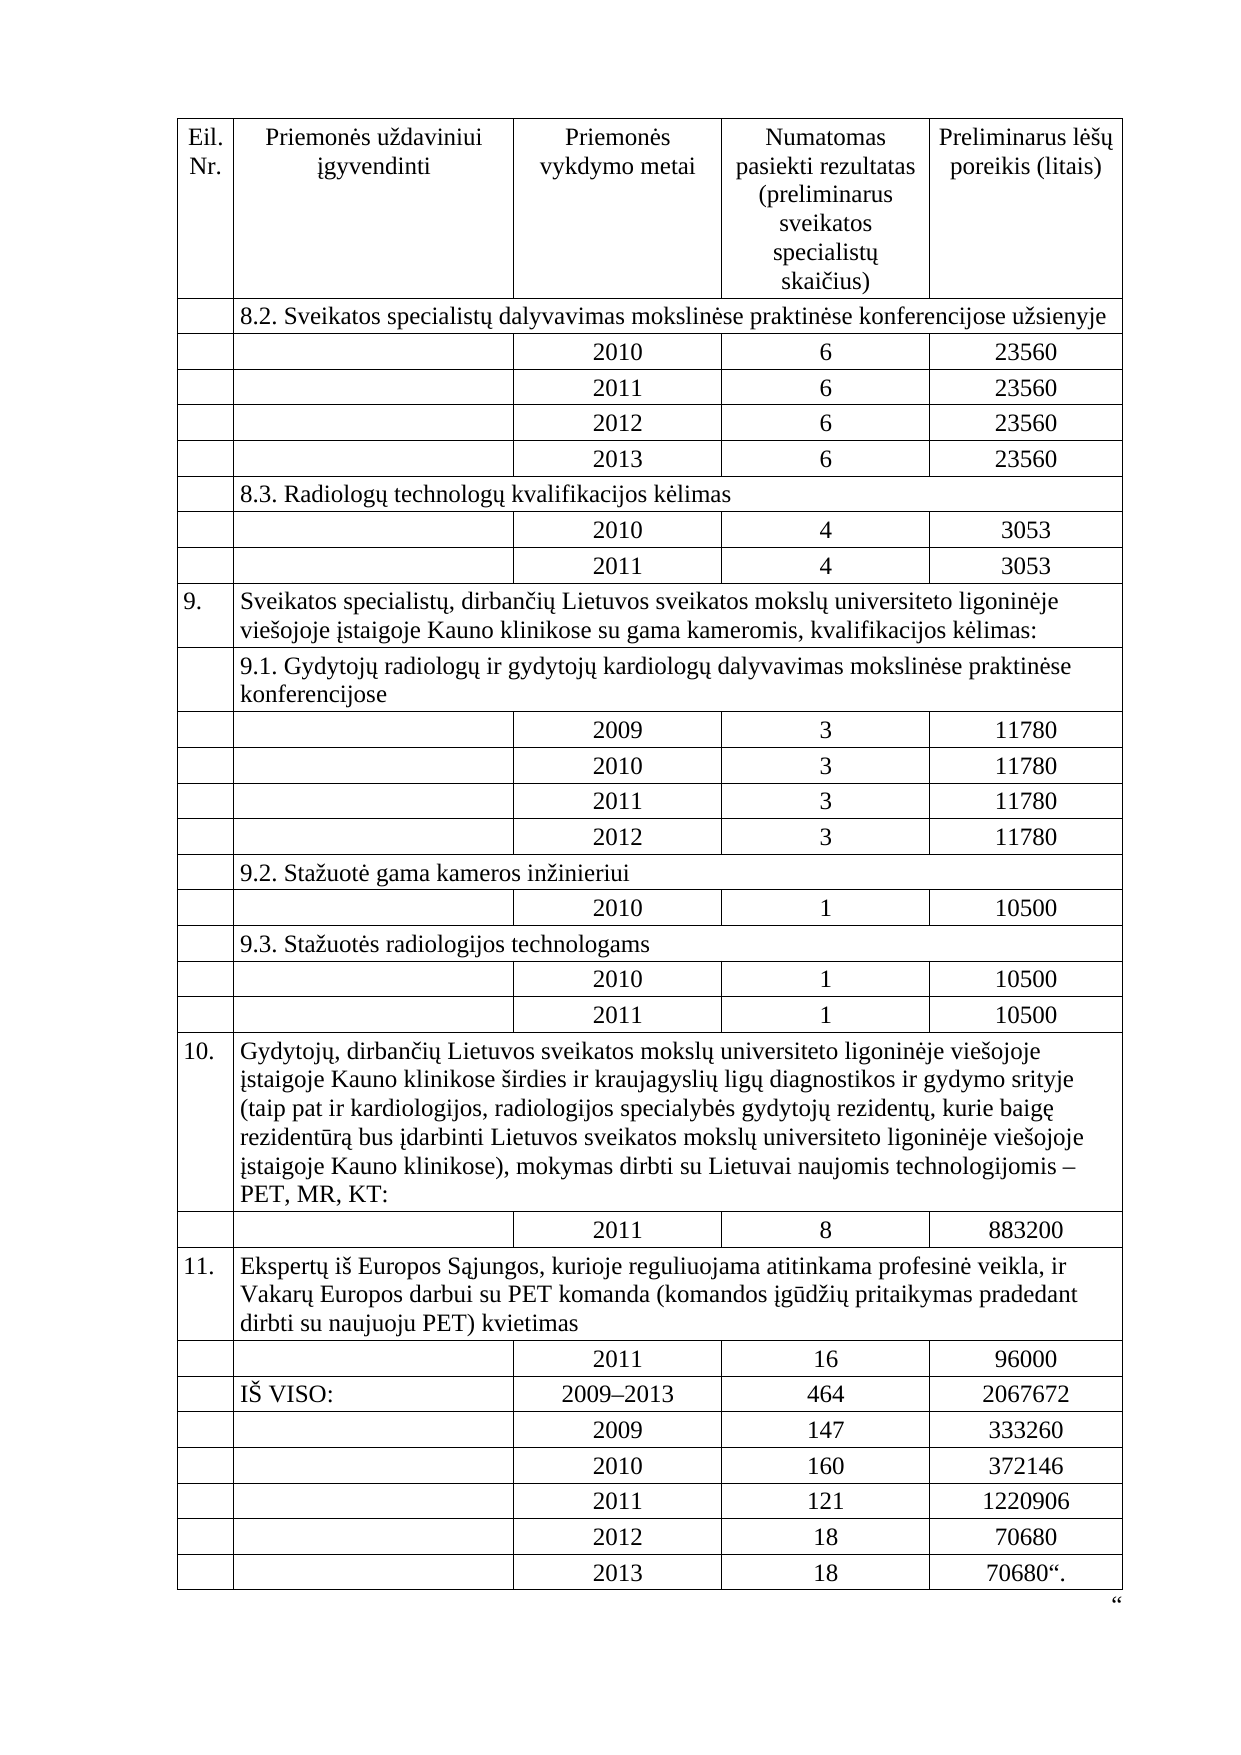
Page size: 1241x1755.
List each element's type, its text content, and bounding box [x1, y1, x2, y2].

table_cell IŠ VISO: [234, 1377, 513, 1411]
table_cell 2011 [514, 548, 721, 582]
table_cell Gydytojų, dirbančių Lietuvos sveikatos mokslų universiteto ligoninėje viešojoje įstaigoje Kauno klinikose širdies ir kraujagyslių ligų diagnostikos ir gydymo srityje (taip pat ir kardiologijos, radiologijos specialybės gydytojų rezidentų, kurie baigę rezidentūrą bus įdarbinti Lietuvos sveikatos mokslų universiteto ligoninėje viešojoje įstaigoje Kauno klinikose), mokymas dirbti su Lietuvai naujomis technologijomis – PET, MR, KT: [234, 1033, 1122, 1211]
table_cell [234, 512, 513, 547]
table_cell [234, 1519, 513, 1554]
table_cell 2012 [514, 819, 721, 854]
table_cell Sveikatos specialistų, dirbančių Lietuvos sveikatos mokslų universiteto ligoninėje viešojoje įstaigoje Kauno klinikose su gama kameromis, kvalifikacijos kėlimas: [234, 584, 1122, 647]
table_cell [234, 1484, 513, 1518]
table_cell [178, 548, 233, 582]
table_cell [234, 441, 513, 476]
table_header Preliminarus lėšų poreikis (litais) [930, 119, 1122, 297]
table_cell 2013 [514, 1555, 721, 1589]
table_cell 3053 [930, 548, 1122, 582]
table_cell [234, 819, 513, 854]
table_cell [178, 648, 233, 711]
table_cell [178, 997, 233, 1032]
table_cell [178, 890, 233, 925]
table_cell 147 [722, 1412, 929, 1447]
table_cell 2012 [514, 405, 721, 440]
table_cell [234, 1412, 513, 1447]
table_cell 1 [722, 890, 929, 925]
table_cell 2010 [514, 890, 721, 925]
table_cell 18 [722, 1519, 929, 1554]
table_cell 2009–2013 [514, 1377, 721, 1411]
table_cell [234, 405, 513, 440]
table_cell [178, 1412, 233, 1447]
table_cell 6 [722, 334, 929, 369]
table_cell 10. [178, 1033, 233, 1211]
table_cell 1 [722, 997, 929, 1032]
table_cell 18 [722, 1555, 929, 1589]
table_cell 1 [722, 962, 929, 996]
table_cell [178, 512, 233, 547]
table_cell 23560 [930, 405, 1122, 440]
table_cell 333260 [930, 1412, 1122, 1447]
table_cell Ekspertų iš Europos Sąjungos, kurioje reguliuojama atitinkama profesinė veikla, ir Vakarų Europos darbui su PET komanda (komandos įgūdžių pritaikymas pradedant dirbti su naujuoju PET) kvietimas [234, 1248, 1122, 1340]
table_cell [178, 441, 233, 476]
table_cell 160 [722, 1448, 929, 1482]
table_cell [178, 299, 233, 333]
table_cell [178, 1448, 233, 1482]
table_cell 16 [722, 1341, 929, 1376]
table_cell [234, 997, 513, 1032]
table_cell [178, 334, 233, 369]
text “ [177, 1590, 1122, 1619]
table_cell 9.3. Stažuotės radiologijos technologams [234, 926, 1122, 961]
table_cell 6 [722, 405, 929, 440]
table_cell 2009 [514, 712, 721, 747]
table_cell 2010 [514, 1448, 721, 1482]
table_cell [178, 1555, 233, 1589]
table_cell 11780 [930, 748, 1122, 782]
table_cell [234, 890, 513, 925]
table_cell 9.1. Gydytojų radiologų ir gydytojų kardiologų dalyvavimas mokslinėse praktinėse konferencijose [234, 648, 1122, 711]
table_header Eil. Nr. [178, 119, 233, 297]
table_cell [178, 1519, 233, 1554]
table_cell 9. [178, 584, 233, 647]
table_cell 121 [722, 1484, 929, 1518]
table_cell 2012 [514, 1519, 721, 1554]
table_cell 10500 [930, 997, 1122, 1032]
table_cell 2013 [514, 441, 721, 476]
table_cell 2011 [514, 370, 721, 404]
table_cell 96000 [930, 1341, 1122, 1376]
table_cell [178, 962, 233, 996]
table_cell 23560 [930, 334, 1122, 369]
table_cell 23560 [930, 370, 1122, 404]
table_cell 10500 [930, 962, 1122, 996]
table_cell [234, 1555, 513, 1589]
table_cell [178, 477, 233, 511]
table_cell [234, 1448, 513, 1482]
table_cell 9.2. Stažuotė gama kameros inžinieriui [234, 855, 1122, 889]
table_cell 6 [722, 441, 929, 476]
table_cell [234, 1341, 513, 1376]
table_cell 372146 [930, 1448, 1122, 1482]
table_header Priemonės vykdymo metai [514, 119, 721, 297]
table_cell [234, 712, 513, 747]
table_cell 883200 [930, 1212, 1122, 1247]
table_cell 2011 [514, 784, 721, 818]
table_cell 2010 [514, 962, 721, 996]
table_cell 11780 [930, 819, 1122, 854]
table_cell [178, 819, 233, 854]
table_header Priemonės uždaviniui įgyvendinti [234, 119, 513, 297]
table_cell 70680“. [930, 1555, 1122, 1589]
table_cell 4 [722, 548, 929, 582]
table_cell 2010 [514, 748, 721, 782]
table_cell [178, 784, 233, 818]
table_cell [234, 1212, 513, 1247]
table_cell [178, 405, 233, 440]
table_cell 4 [722, 512, 929, 547]
table_header Numatomas pasiekti rezultatas (preliminarus sveikatos specialistų skaičius) [722, 119, 929, 297]
table_cell 6 [722, 370, 929, 404]
table_cell 11780 [930, 784, 1122, 818]
table_cell 2011 [514, 1212, 721, 1247]
table_cell [234, 748, 513, 782]
table_cell 2011 [514, 1484, 721, 1518]
table_cell 464 [722, 1377, 929, 1411]
table_cell 8.3. Radiologų technologų kvalifikacijos kėlimas [234, 477, 1122, 511]
table_cell 2011 [514, 997, 721, 1032]
table_cell 3 [722, 712, 929, 747]
table_cell 10500 [930, 890, 1122, 925]
table_cell [178, 855, 233, 889]
table_cell [178, 712, 233, 747]
table_cell 8 [722, 1212, 929, 1247]
table_cell [234, 548, 513, 582]
table_cell 3053 [930, 512, 1122, 547]
table_cell 11780 [930, 712, 1122, 747]
table_cell 3 [722, 784, 929, 818]
table_cell 2009 [514, 1412, 721, 1447]
table_cell [178, 1484, 233, 1518]
table_cell 3 [722, 819, 929, 854]
table_cell 23560 [930, 441, 1122, 476]
table_cell 1220906 [930, 1484, 1122, 1518]
table_cell 2067672 [930, 1377, 1122, 1411]
table_cell [178, 370, 233, 404]
table_cell [178, 1212, 233, 1247]
table_cell [178, 748, 233, 782]
table_cell 11. [178, 1248, 233, 1340]
table_cell 8.2. Sveikatos specialistų dalyvavimas mokslinėse praktinėse konferencijose užsienyje [234, 299, 1122, 333]
table_cell [178, 1341, 233, 1376]
table_cell [234, 370, 513, 404]
table_cell 2011 [514, 1341, 721, 1376]
table_cell 2010 [514, 512, 721, 547]
table_cell [178, 1377, 233, 1411]
table_cell [234, 784, 513, 818]
table_cell 2010 [514, 334, 721, 369]
table_cell [234, 334, 513, 369]
table_cell 3 [722, 748, 929, 782]
table_cell [178, 926, 233, 961]
table_cell 70680 [930, 1519, 1122, 1554]
table_cell [234, 962, 513, 996]
